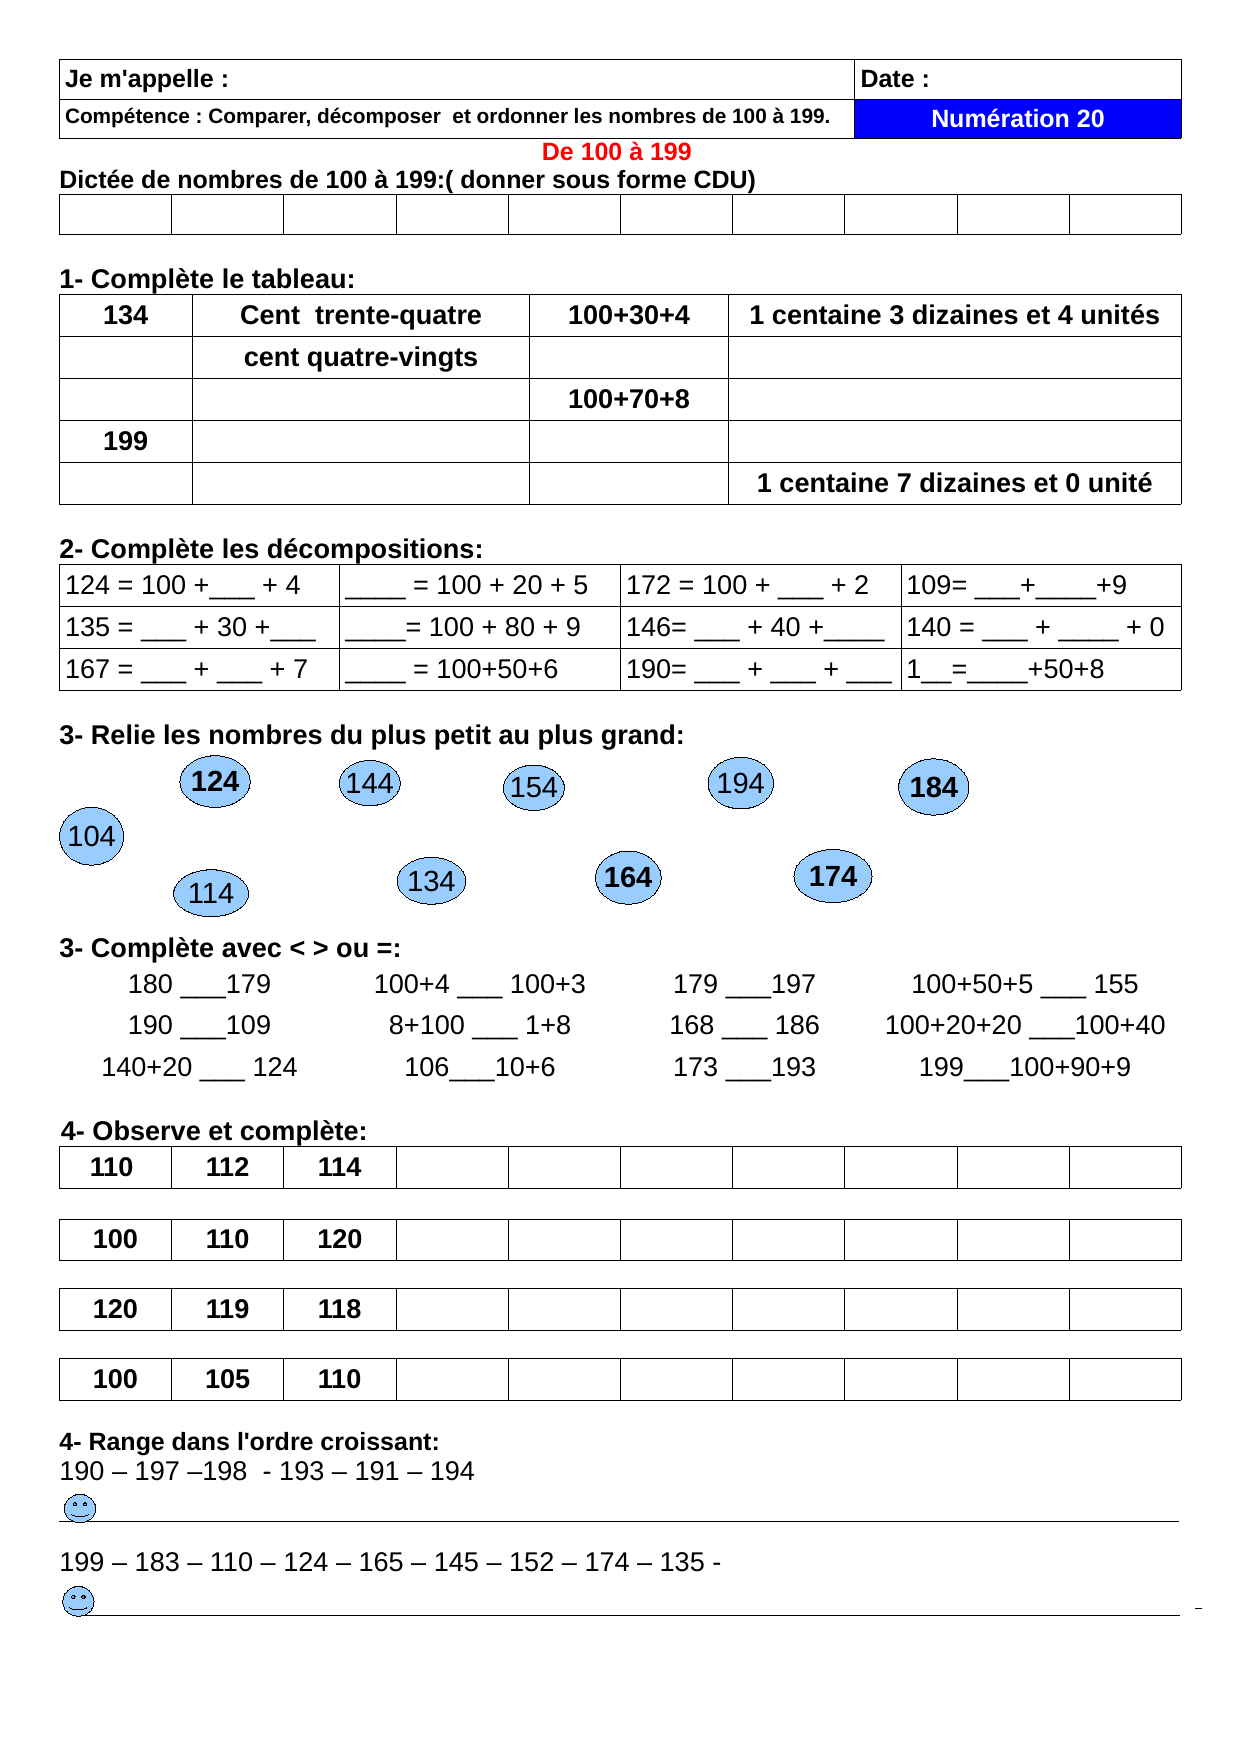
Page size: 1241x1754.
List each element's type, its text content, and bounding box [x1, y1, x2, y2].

table_header 172 = 100 + ___ + 2 [621, 565, 901, 606]
table_cell [193, 463, 529, 503]
table_header [845, 1147, 957, 1188]
table_header [621, 1220, 732, 1260]
table_header [509, 195, 620, 233]
text 3- Complète avec < > ou =: [59, 932, 1181, 963]
table_header [284, 195, 396, 233]
table_header [397, 1220, 508, 1260]
table_header [958, 195, 1069, 233]
table_cell 190 ___109 [59, 1005, 339, 1046]
table_header [958, 1220, 1069, 1260]
table_header Date : [855, 60, 1181, 98]
table_cell [60, 463, 192, 503]
table_cell 173 ___193 [620, 1046, 869, 1088]
table_header [733, 1359, 844, 1400]
table_header 110 [172, 1220, 283, 1260]
table_header [845, 1220, 957, 1260]
text De 100 à 199 [59, 139, 1181, 166]
table_header [733, 1220, 844, 1260]
table_header 100+50+5 ___ 155 [869, 963, 1181, 1004]
table_header [509, 1220, 620, 1260]
table_cell [193, 421, 529, 462]
table_header 109= ___+____+9 [902, 565, 1181, 606]
table_header [733, 195, 844, 233]
table_cell 135 = ___ + 30 +___ [60, 607, 339, 648]
text 199 – 183 – 110 – 124 – 165 – 145 – 152 – 174 – 135 - [59, 1547, 1181, 1577]
table_cell 199 [60, 421, 192, 462]
table_header [509, 1359, 620, 1400]
table_header [621, 1359, 732, 1400]
table_header 100 [60, 1359, 171, 1400]
table_cell 106___10+6 [340, 1046, 620, 1088]
table_header 119 [172, 1289, 283, 1330]
table_header 1 centaine 3 dizaines et 4 unités [729, 295, 1181, 336]
table_cell [530, 421, 728, 462]
table_header [1070, 1147, 1181, 1188]
table_cell 100+70+8 [530, 379, 728, 420]
table_cell [729, 337, 1181, 378]
table_cell [530, 463, 728, 503]
text 4- Observe et complète: [61, 1116, 1181, 1146]
table_header 134 [60, 295, 192, 336]
table_cell Numération 20 [855, 100, 1181, 138]
table_header [1070, 195, 1181, 233]
table_header [60, 195, 171, 233]
table_header [845, 1359, 957, 1400]
table_header [397, 1289, 508, 1330]
table_cell Compétence : Comparer, décomposer et ordonner les nombres de 100 à 199. [60, 100, 854, 138]
table_header 118 [284, 1289, 396, 1330]
table_header [1070, 1359, 1181, 1400]
table_cell [193, 379, 529, 420]
table_header ____ = 100 + 20 + 5 [340, 565, 620, 606]
table_header Cent trente-quatre [193, 295, 529, 336]
table_cell ____ = 100+50+6 [340, 649, 620, 690]
table_header 105 [172, 1359, 283, 1400]
table_header Je m'appelle : [60, 60, 854, 98]
table_header [1070, 1220, 1181, 1260]
table_cell [60, 379, 192, 420]
text 4- Range dans l'ordre croissant: [59, 1428, 1181, 1456]
table_header [509, 1289, 620, 1330]
table_header [958, 1147, 1069, 1188]
table_cell 168 ___ 186 [620, 1005, 869, 1046]
table_header [621, 1289, 732, 1330]
table_header 112 [172, 1147, 283, 1188]
text 1- Complète le tableau: [59, 264, 1181, 294]
table_header [621, 195, 732, 233]
table_cell [729, 379, 1181, 420]
table_header [845, 1289, 957, 1330]
table_header [509, 1147, 620, 1188]
text 2- Complète les décompositions: [59, 534, 1181, 564]
table_header [621, 1147, 732, 1188]
table_cell 140+20 ___ 124 [59, 1046, 339, 1088]
table_header [733, 1289, 844, 1330]
table_header [733, 1147, 844, 1188]
table_header 120 [284, 1220, 396, 1260]
table_header 124 = 100 +___ + 4 [60, 565, 339, 606]
table_cell 1 centaine 7 dizaines et 0 unité [729, 463, 1181, 503]
table_header [172, 195, 283, 233]
table_cell [60, 337, 192, 378]
table_header 114 [284, 1147, 396, 1188]
table_header 100+4 ___ 100+3 [340, 963, 620, 1004]
table_header [397, 1359, 508, 1400]
text Dictée de nombres de 100 à 199:( donner sous forme CDU) [59, 166, 1181, 194]
table_header [1070, 1289, 1181, 1330]
table_cell 8+100 ___ 1+8 [340, 1005, 620, 1046]
text 190 – 197 –198 - 193 – 191 – 194 [59, 1456, 1181, 1486]
table_header 100 [60, 1220, 171, 1260]
table_header [397, 1147, 508, 1188]
table_cell 100+20+20 ___100+40 [869, 1005, 1181, 1046]
table_header [958, 1289, 1069, 1330]
table_header 180 ___179 [59, 963, 339, 1004]
table_header 110 [284, 1359, 396, 1400]
table_header 120 [60, 1289, 171, 1330]
table_header 100+30+4 [530, 295, 728, 336]
table_cell 199___100+90+9 [869, 1046, 1181, 1088]
table_cell ____= 100 + 80 + 9 [340, 607, 620, 648]
text 3- Relie les nombres du plus petit au plus grand: [59, 720, 1181, 751]
table_cell 140 = ___ + ____ + 0 [902, 607, 1181, 648]
table_header [845, 195, 957, 233]
table_cell 167 = ___ + ___ + 7 [60, 649, 339, 690]
table_header 179 ___197 [620, 963, 869, 1004]
table_header [397, 195, 508, 233]
table_cell [530, 337, 728, 378]
table_header [958, 1359, 1069, 1400]
table_cell 190= ___ + ___ + ___ [621, 649, 901, 690]
table_cell 1__=____+50+8 [902, 649, 1181, 690]
table_cell 146= ___ + 40 +____ [621, 607, 901, 648]
table_cell [729, 421, 1181, 462]
table_cell cent quatre-vingts [193, 337, 529, 378]
table_header 110 [60, 1147, 171, 1188]
